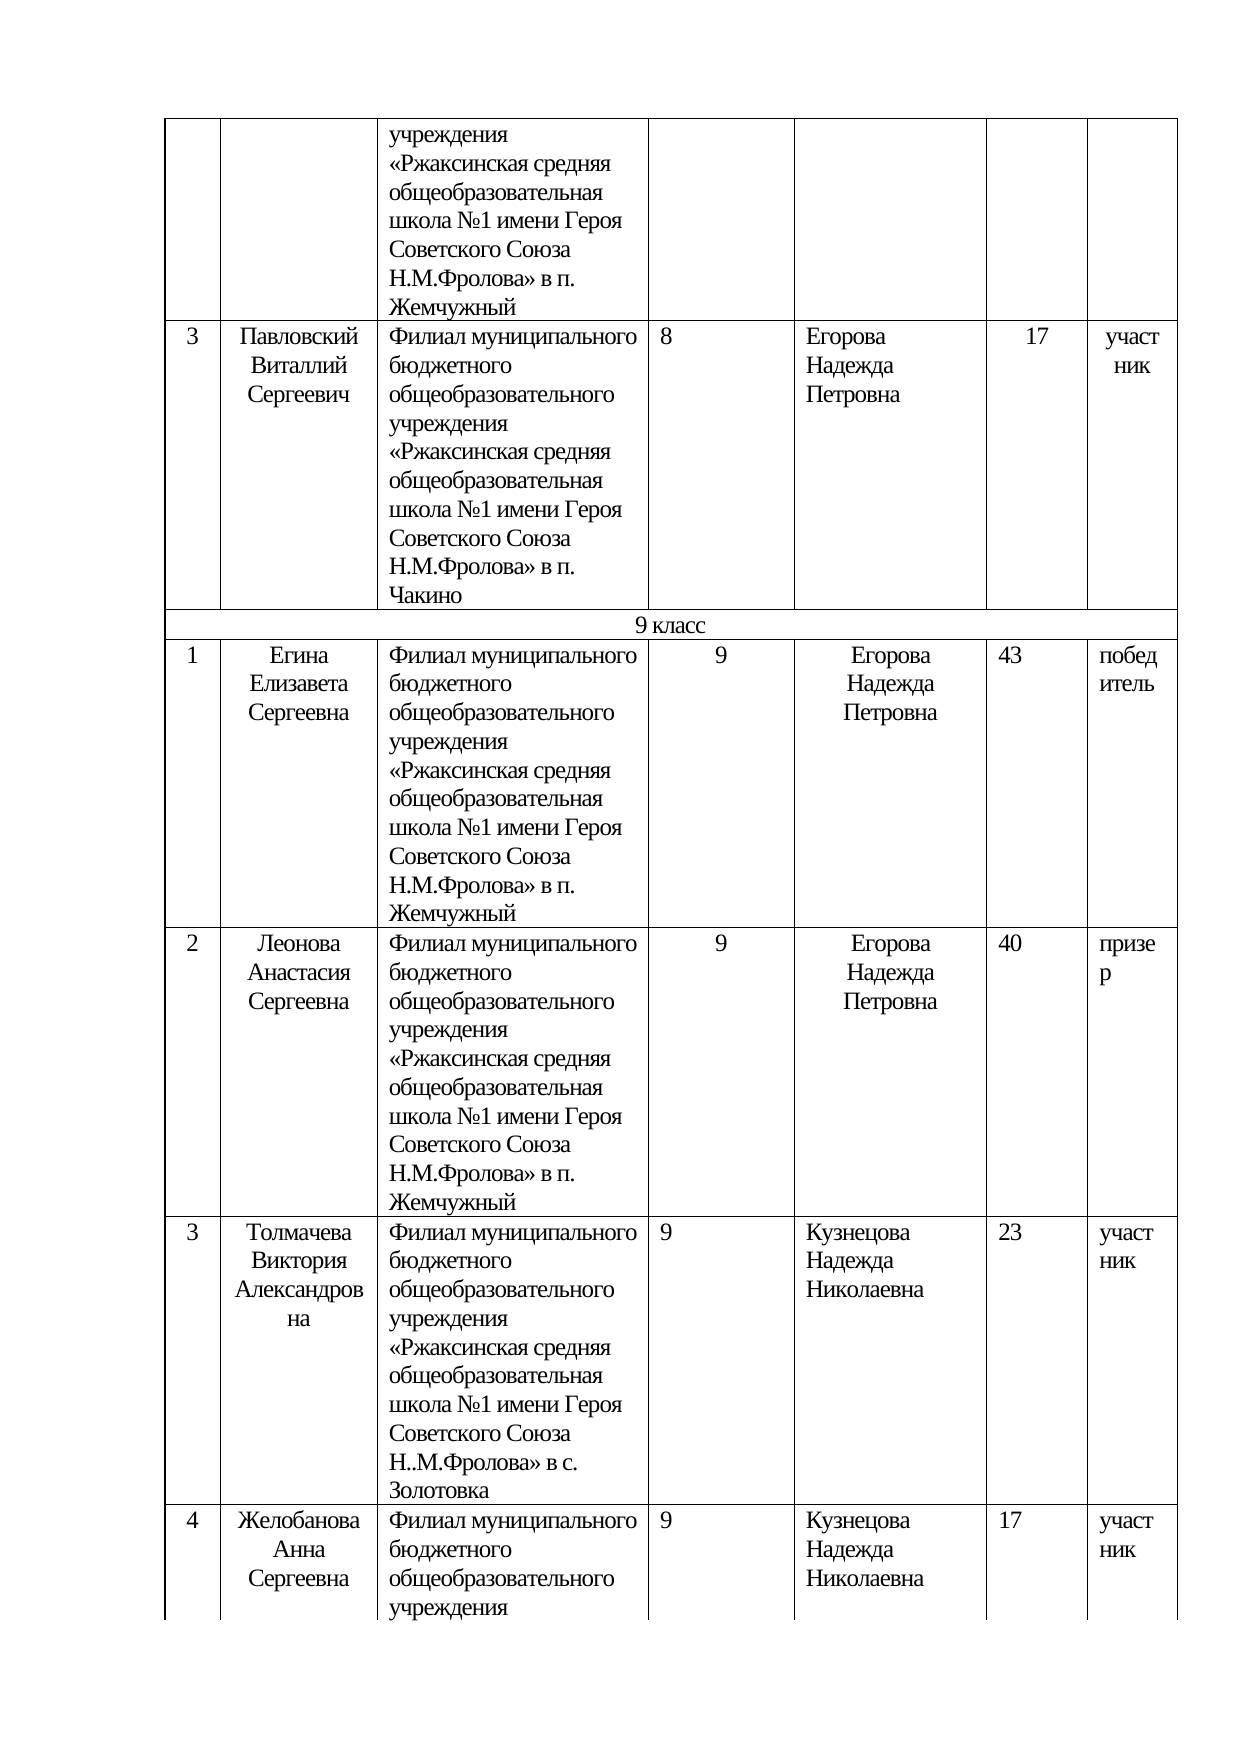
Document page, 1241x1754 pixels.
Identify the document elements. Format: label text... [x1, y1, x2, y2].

table_cell призер [1088, 928, 1177, 1216]
table_cell 8 [649, 321, 794, 609]
table_cell Егорова Надежда Петровна [795, 321, 986, 609]
table_cell участник [1088, 321, 1177, 609]
table_cell 4 [166, 1505, 220, 1620]
table_cell [649, 119, 794, 320]
table_cell 9 класс [166, 610, 1177, 639]
table_cell 40 [987, 928, 1087, 1216]
table_cell 17 [987, 1505, 1087, 1620]
table_cell Филиал муниципального бюджетного общеобразовательного учреждения [378, 1505, 648, 1620]
table_cell Филиал муниципального бюджетного общеобразовательного учреждения «Ржаксинская средняя общеобразовательная школа №1 имени Героя Советского Союза Н.М.Фролова» в п. Жемчужный [378, 640, 648, 927]
table_cell победитель [1088, 640, 1177, 927]
table_cell Толмачева Виктория Александровна [221, 1217, 377, 1504]
table_cell 17 [987, 321, 1087, 609]
table_cell Павловский Виталлий Сергеевич [221, 321, 377, 609]
table_cell [1088, 119, 1177, 320]
table_cell Кузнецова Надежда Николаевна [795, 1505, 986, 1620]
table_cell 1 [166, 640, 220, 927]
table_cell Филиал муниципального бюджетного общеобразовательного учреждения «Ржаксинская средняя общеобразовательная школа №1 имени Героя Советского Союза Н.М.Фролова» в п. Жемчужный [378, 928, 648, 1216]
table_cell [987, 119, 1087, 320]
table_cell Желобанова Анна Сергеевна [221, 1505, 377, 1620]
table_cell Егина Елизавета Сергеевна [221, 640, 377, 927]
table_cell 2 [166, 928, 220, 1216]
table_cell 9 [649, 640, 794, 927]
table_cell 9 [649, 1217, 794, 1504]
table_cell Егорова Надежда Петровна [795, 640, 986, 927]
table_cell 3 [166, 321, 220, 609]
table_cell учреждения «Ржаксинская средняя общеобразовательная школа №1 имени Героя Советского Союза Н.М.Фролова» в п. Жемчужный [378, 119, 648, 320]
table_cell Филиал муниципального бюджетного общеобразовательного учреждения «Ржаксинская средняя общеобразовательная школа №1 имени Героя Советского Союза Н..М.Фролова» в с. Золотовка [378, 1217, 648, 1504]
table_cell 3 [166, 1217, 220, 1504]
table_cell участник [1088, 1217, 1177, 1504]
table_cell [221, 119, 377, 320]
table_cell Филиал муниципального бюджетного общеобразовательного учреждения «Ржаксинская средняя общеобразовательная школа №1 имени Героя Советского Союза Н.М.Фролова» в п. Чакино [378, 321, 648, 609]
table_cell 9 [649, 1505, 794, 1620]
table_cell Егорова Надежда Петровна [795, 928, 986, 1216]
table_cell Леонова Анастасия Сергеевна [221, 928, 377, 1216]
table_cell 9 [649, 928, 794, 1216]
table_cell 23 [987, 1217, 1087, 1504]
table_cell 43 [987, 640, 1087, 927]
table_cell [795, 119, 986, 320]
table_cell участник [1088, 1505, 1177, 1620]
table_cell Кузнецова Надежда Николаевна [795, 1217, 986, 1504]
table_cell [166, 119, 220, 320]
